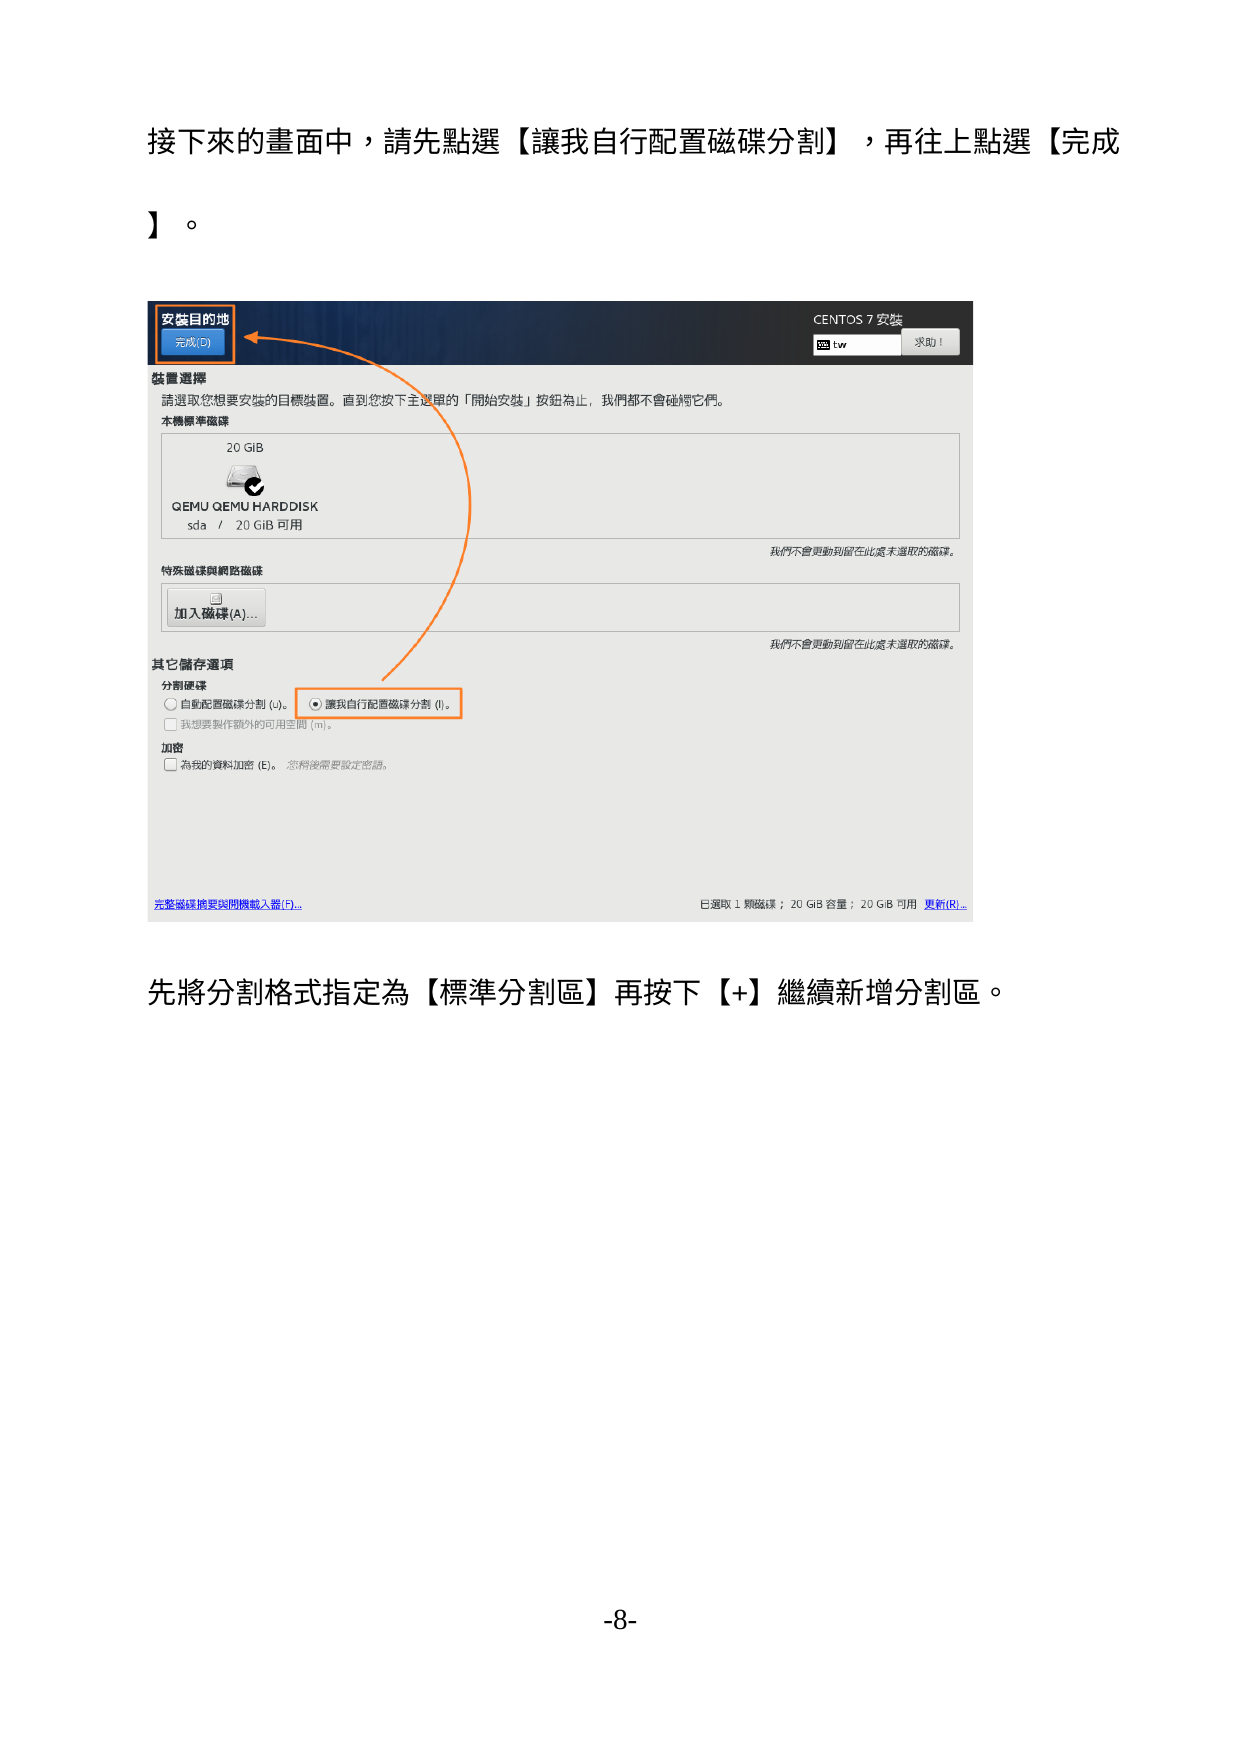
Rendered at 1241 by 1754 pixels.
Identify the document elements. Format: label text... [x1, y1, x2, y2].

picture [147, 301, 974, 922]
text 先將分割格式指定為【標準分割區】再按下【+】繼續新增分割區。 [148, 970, 1122, 1012]
text 接下來的畫面中，請先點選【讓我自行配置磁碟分割】，再往上點選【完成】。 [148, 118, 1122, 245]
